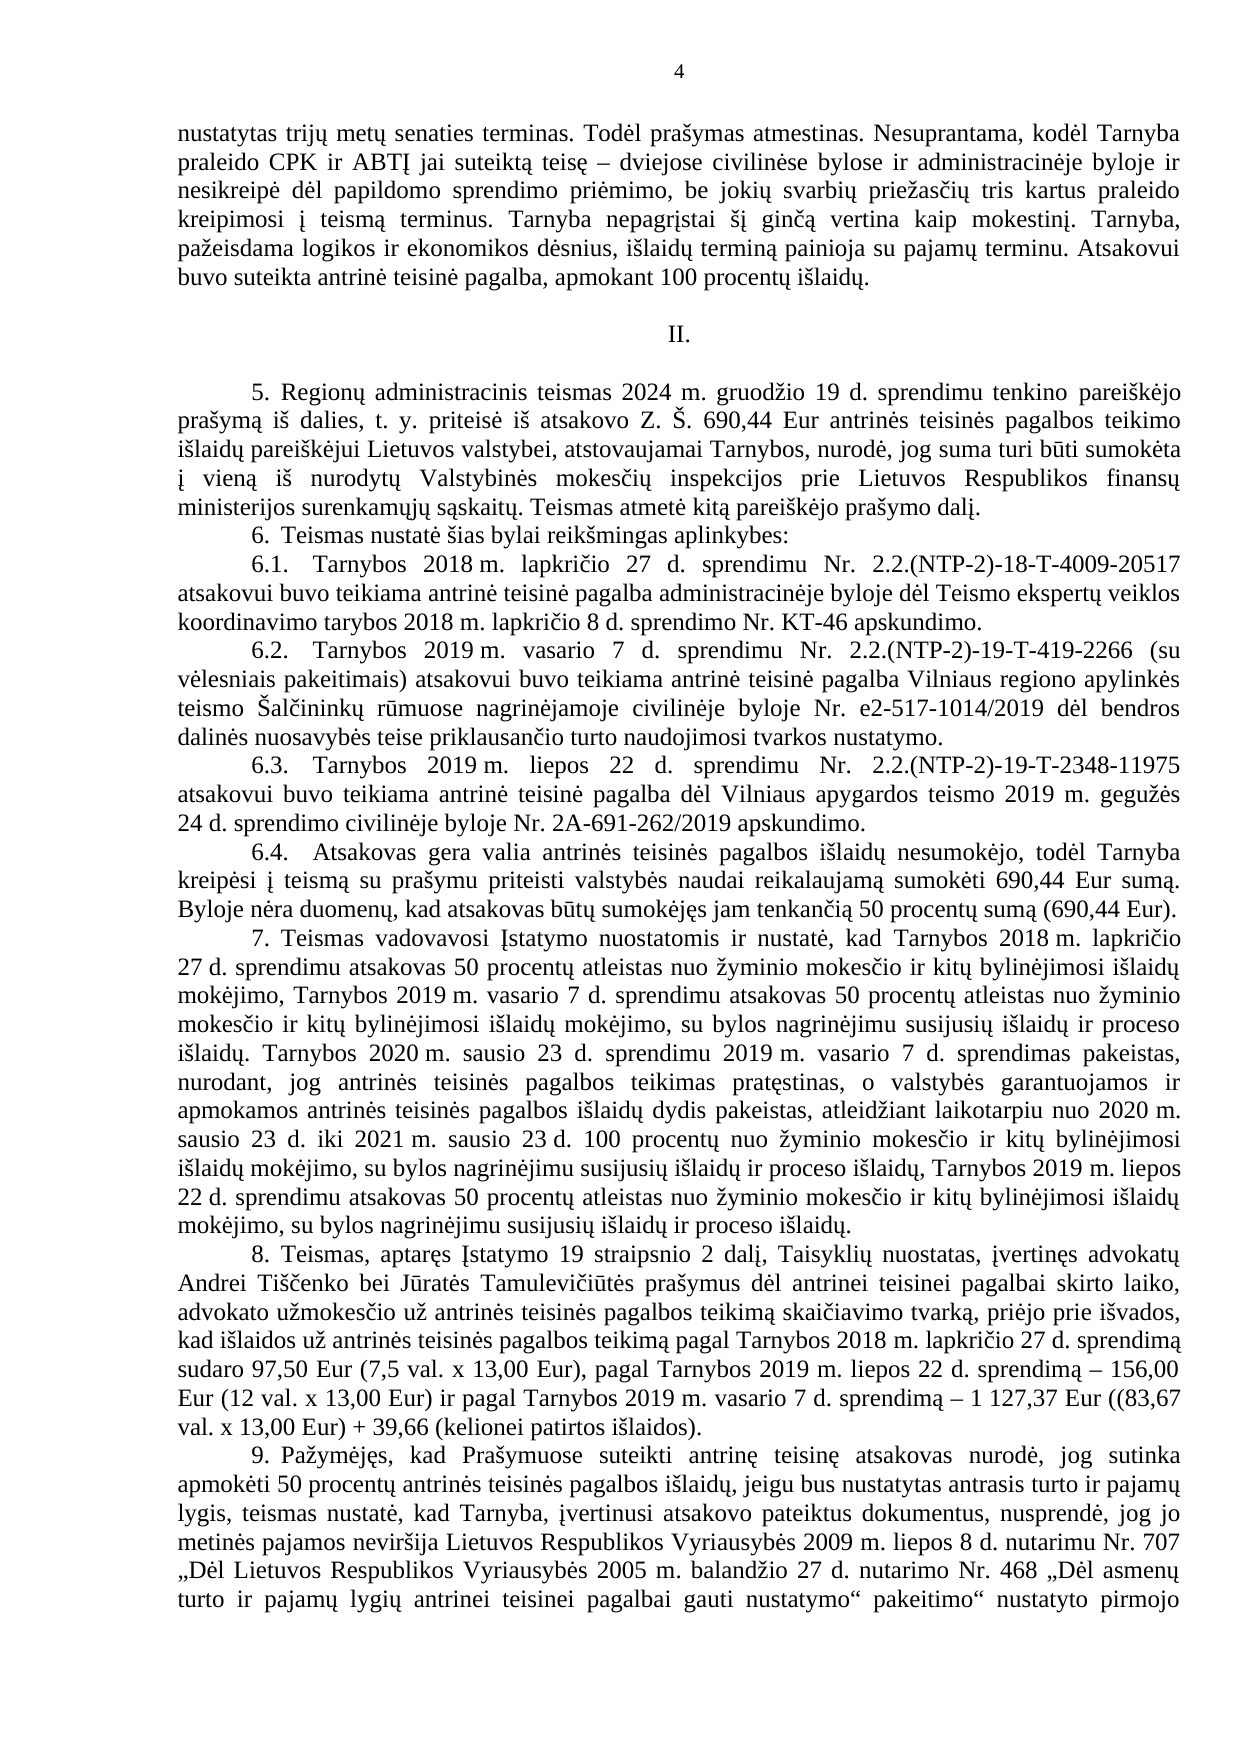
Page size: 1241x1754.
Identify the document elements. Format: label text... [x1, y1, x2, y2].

text 6. Teismas nustatė šias bylai reikšmingas aplinkybes: [177, 521, 1181, 549]
text 6.1. Tarnybos 2018 m. lapkričio 27 d. sprendimu Nr. 2.2.(NTP-2)-18-T-4009-20517 atsakovui buvo teikiama antrinė teisinė pagalba administracinėje byloje dėl Teismo ekspertų veiklos koordinavimo tarybos 2018 m. lapkričio 8 d. sprendimo Nr. KT-46 apskundimo. [177, 549, 1181, 636]
text 8. Teismas, aptaręs Įstatymo 19 straipsnio 2 dalį, Taisyklių nuostatas, įvertinęs advokatų Andrei Tiščenko bei Jūratės Tamulevičiūtės prašymus dėl antrinei teisinei pagalbai skirto laiko, advokato užmokesčio už antrinės teisinės pagalbos teikimą skaičiavimo tvarką, priėjo prie išvados, kad išlaidos už antrinės teisinės pagalbos teikimą pagal Tarnybos 2018 m. lapkričio 27 d. sprendimą sudaro 97,50 Eur (7,5 val. x 13,00 Eur), pagal Tarnybos 2019 m. liepos 22 d. sprendimą – 156,00 Eur (12 val. x 13,00 Eur) ir pagal Tarnybos 2019 m. vasario 7 d. sprendimą – 1 127,37 Eur ((83,67 val. x 13,00 Eur) + 39,66 (kelionei patirtos išlaidos). [177, 1239, 1181, 1441]
text 6.4. Atsakovas gera valia antrinės teisinės pagalbos išlaidų nesumokėjo, todėl Tarnyba kreipėsi į teismą su prašymu priteisti valstybės naudai reikalaujamą sumokėti 690,44 Eur sumą. Byloje nėra duomenų, kad atsakovas būtų sumokėjęs jam tenkančią 50 procentų sumą (690,44 Eur). [177, 837, 1181, 923]
text 9. Pažymėjęs, kad Prašymuose suteikti antrinę teisinę atsakovas nurodė, jog sutinka apmokėti 50 procentų antrinės teisinės pagalbos išlaidų, jeigu bus nustatytas antrasis turto ir pajamų lygis, teismas nustatė, kad Tarnyba, įvertinusi atsakovo pateiktus dokumentus, nusprendė, jog jo metinės pajamos neviršija Lietuvos Respublikos Vyriausybės 2009 m. liepos 8 d. nutarimu Nr. 707 „Dėl Lietuvos Respublikos Vyriausybės 2005 m. balandžio 27 d. nutarimo Nr. 468 „Dėl asmenų turto ir pajamų lygių antrinei teisinei pagalbai gauti nustatymo“ pakeitimo“ nustatyto pirmojo [177, 1441, 1181, 1613]
text 5. Regionų administracinis teismas 2024 m. gruodžio 19 d. sprendimu tenkino pareiškėjo prašymą iš dalies, t. y. priteisė iš atsakovo Z. Š. 690,44 Eur antrinės teisinės pagalbos teikimo išlaidų pareiškėjui Lietuvos valstybei, atstovaujamai Tarnybos, nurodė, jog suma turi būti sumokėta į vieną iš nurodytų Valstybinės mokesčių inspekcijos prie Lietuvos Respublikos finansų ministerijos surenkamųjų sąskaitų. Teismas atmetė kitą pareiškėjo prašymo dalį. [177, 377, 1181, 521]
text 7. Teismas vadovavosi Įstatymo nuostatomis ir nustatė, kad Tarnybos 2018 m. lapkričio 27 d. sprendimu atsakovas 50 procentų atleistas nuo žyminio mokesčio ir kitų bylinėjimosi išlaidų mokėjimo, Tarnybos 2019 m. vasario 7 d. sprendimu atsakovas 50 procentų atleistas nuo žyminio mokesčio ir kitų bylinėjimosi išlaidų mokėjimo, su bylos nagrinėjimu susijusių išlaidų ir proceso išlaidų. Tarnybos 2020 m. sausio 23 d. sprendimu 2019 m. vasario 7 d. sprendimas pakeistas, nurodant, jog antrinės teisinės pagalbos teikimas pratęstinas, o valstybės garantuojamos ir apmokamos antrinės teisinės pagalbos išlaidų dydis pakeistas, atleidžiant laikotarpiu nuo 2020 m. sausio 23 d. iki 2021 m. sausio 23 d. 100 procentų nuo žyminio mokesčio ir kitų bylinėjimosi išlaidų mokėjimo, su bylos nagrinėjimu susijusių išlaidų ir proceso išlaidų, Tarnybos 2019 m. liepos 22 d. sprendimu atsakovas 50 procentų atleistas nuo žyminio mokesčio ir kitų bylinėjimosi išlaidų mokėjimo, su bylos nagrinėjimu susijusių išlaidų ir proceso išlaidų. [177, 923, 1181, 1239]
text nustatytas trijų metų senaties terminas. Todėl prašymas atmestinas. Nesuprantama, kodėl Tarnyba praleido CPK ir ABTĮ jai suteiktą teisę – dviejose civilinėse bylose ir administracinėje byloje ir nesikreipė dėl papildomo sprendimo priėmimo, be jokių svarbių priežasčių tris kartus praleido kreipimosi į teismą terminus. Tarnyba nepagrįstai šį ginčą vertina kaip mokestinį. Tarnyba, pažeisdama logikos ir ekonomikos dėsnius, išlaidų terminą painioja su pajamų terminu. Atsakovui buvo suteikta antrinė teisinė pagalba, apmokant 100 procentų išlaidų. [177, 118, 1181, 291]
text II. [177, 319, 1181, 348]
text 6.2. Tarnybos 2019 m. vasario 7 d. sprendimu Nr. 2.2.(NTP-2)-19-T-419-2266 (su vėlesniais pakeitimais) atsakovui buvo teikiama antrinė teisinė pagalba Vilniaus regiono apylinkės teismo Šalčininkų rūmuose nagrinėjamoje civilinėje byloje Nr. e2-517-1014/2019 dėl bendros dalinės nuosavybės teise priklausančio turto naudojimosi tvarkos nustatymo. [177, 636, 1181, 751]
text 6.3. Tarnybos 2019 m. liepos 22 d. sprendimu Nr. 2.2.(NTP-2)-19-T-2348-11975 atsakovui buvo teikiama antrinė teisinė pagalba dėl Vilniaus apygardos teismo 2019 m. gegužės 24 d. sprendimo civilinėje byloje Nr. 2A-691-262/2019 apskundimo. [177, 751, 1181, 837]
